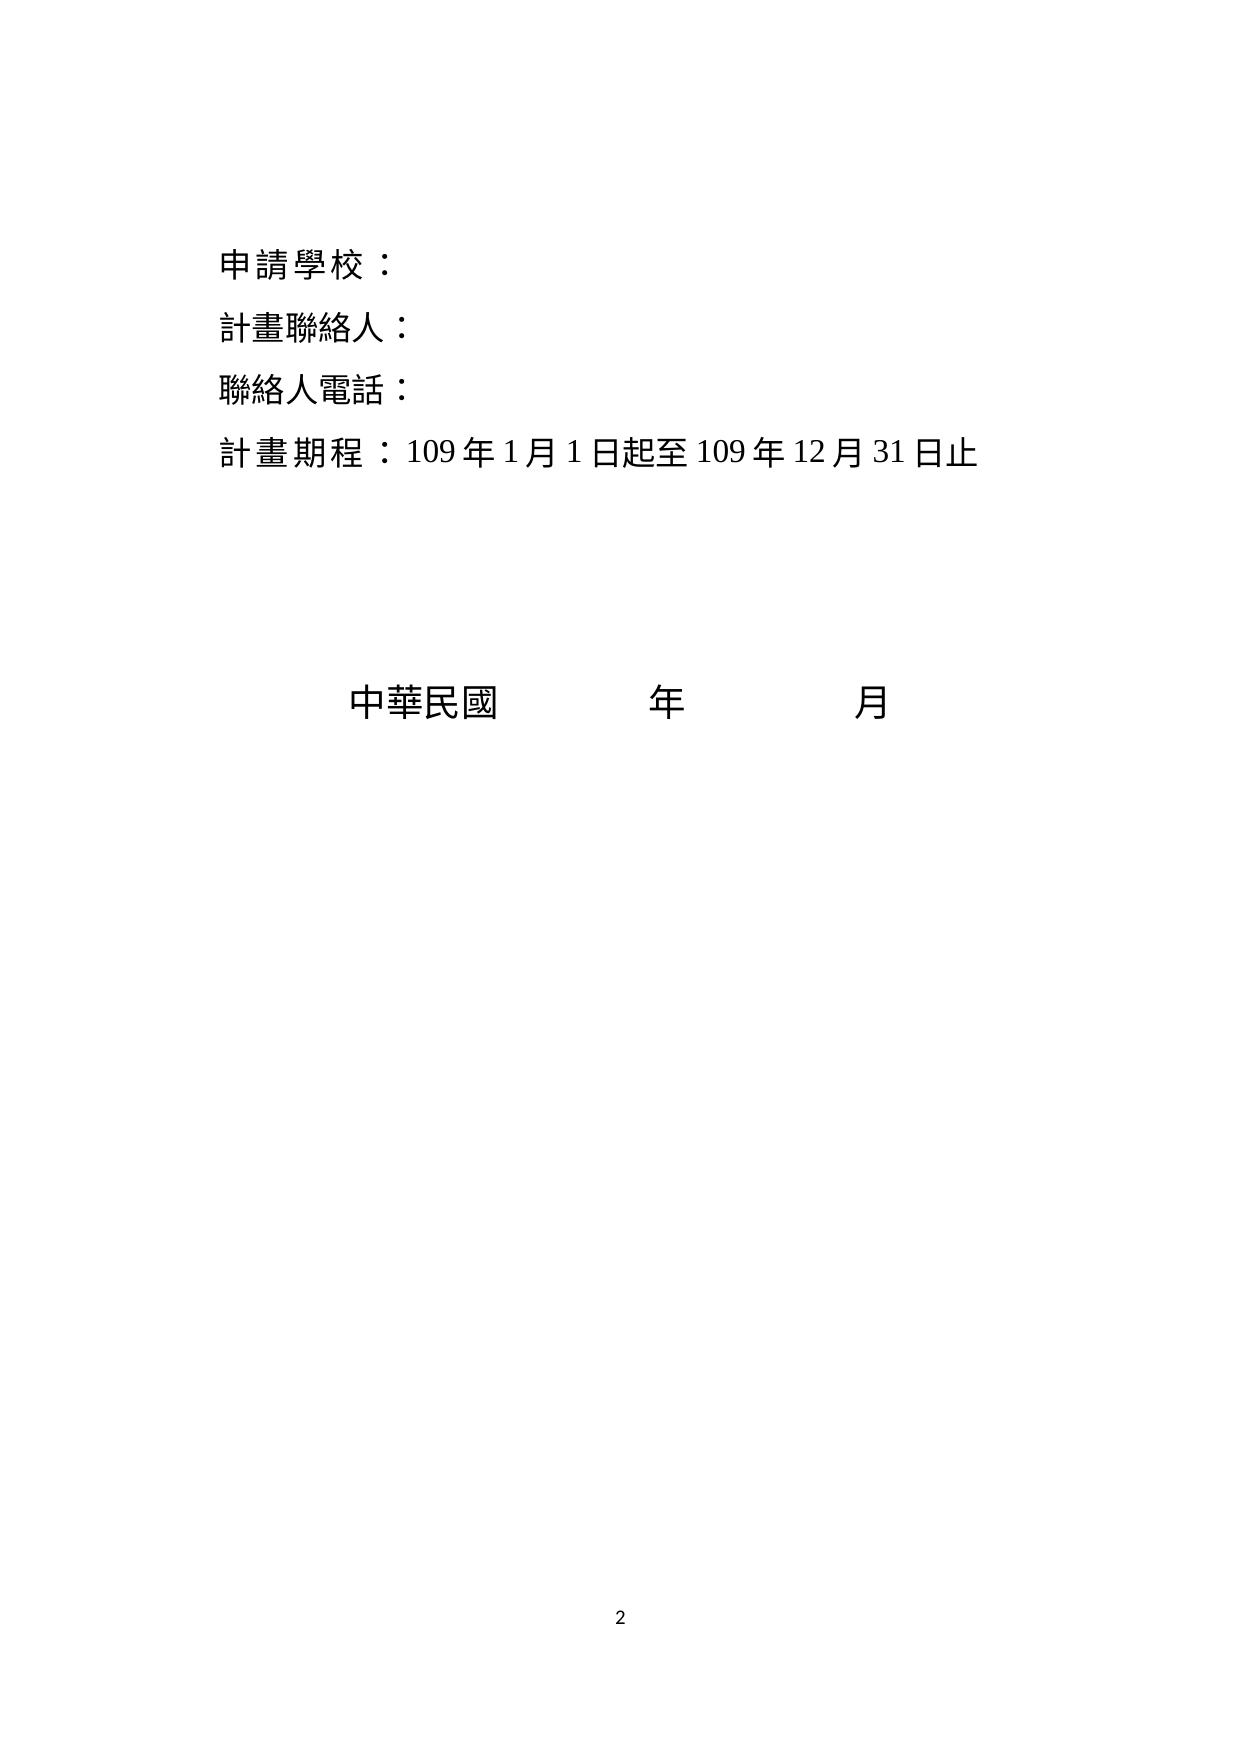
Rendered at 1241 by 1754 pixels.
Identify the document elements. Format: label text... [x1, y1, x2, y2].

text 計畫期程：109年1月1日起至109年12月31日止 [218, 409, 1122, 471]
text 聯絡人電話： [218, 346, 1122, 409]
text 計畫聯絡人： [218, 284, 1122, 346]
text 中華民國 年 月 [118, 659, 1122, 721]
text 申請學校： [218, 221, 1122, 284]
